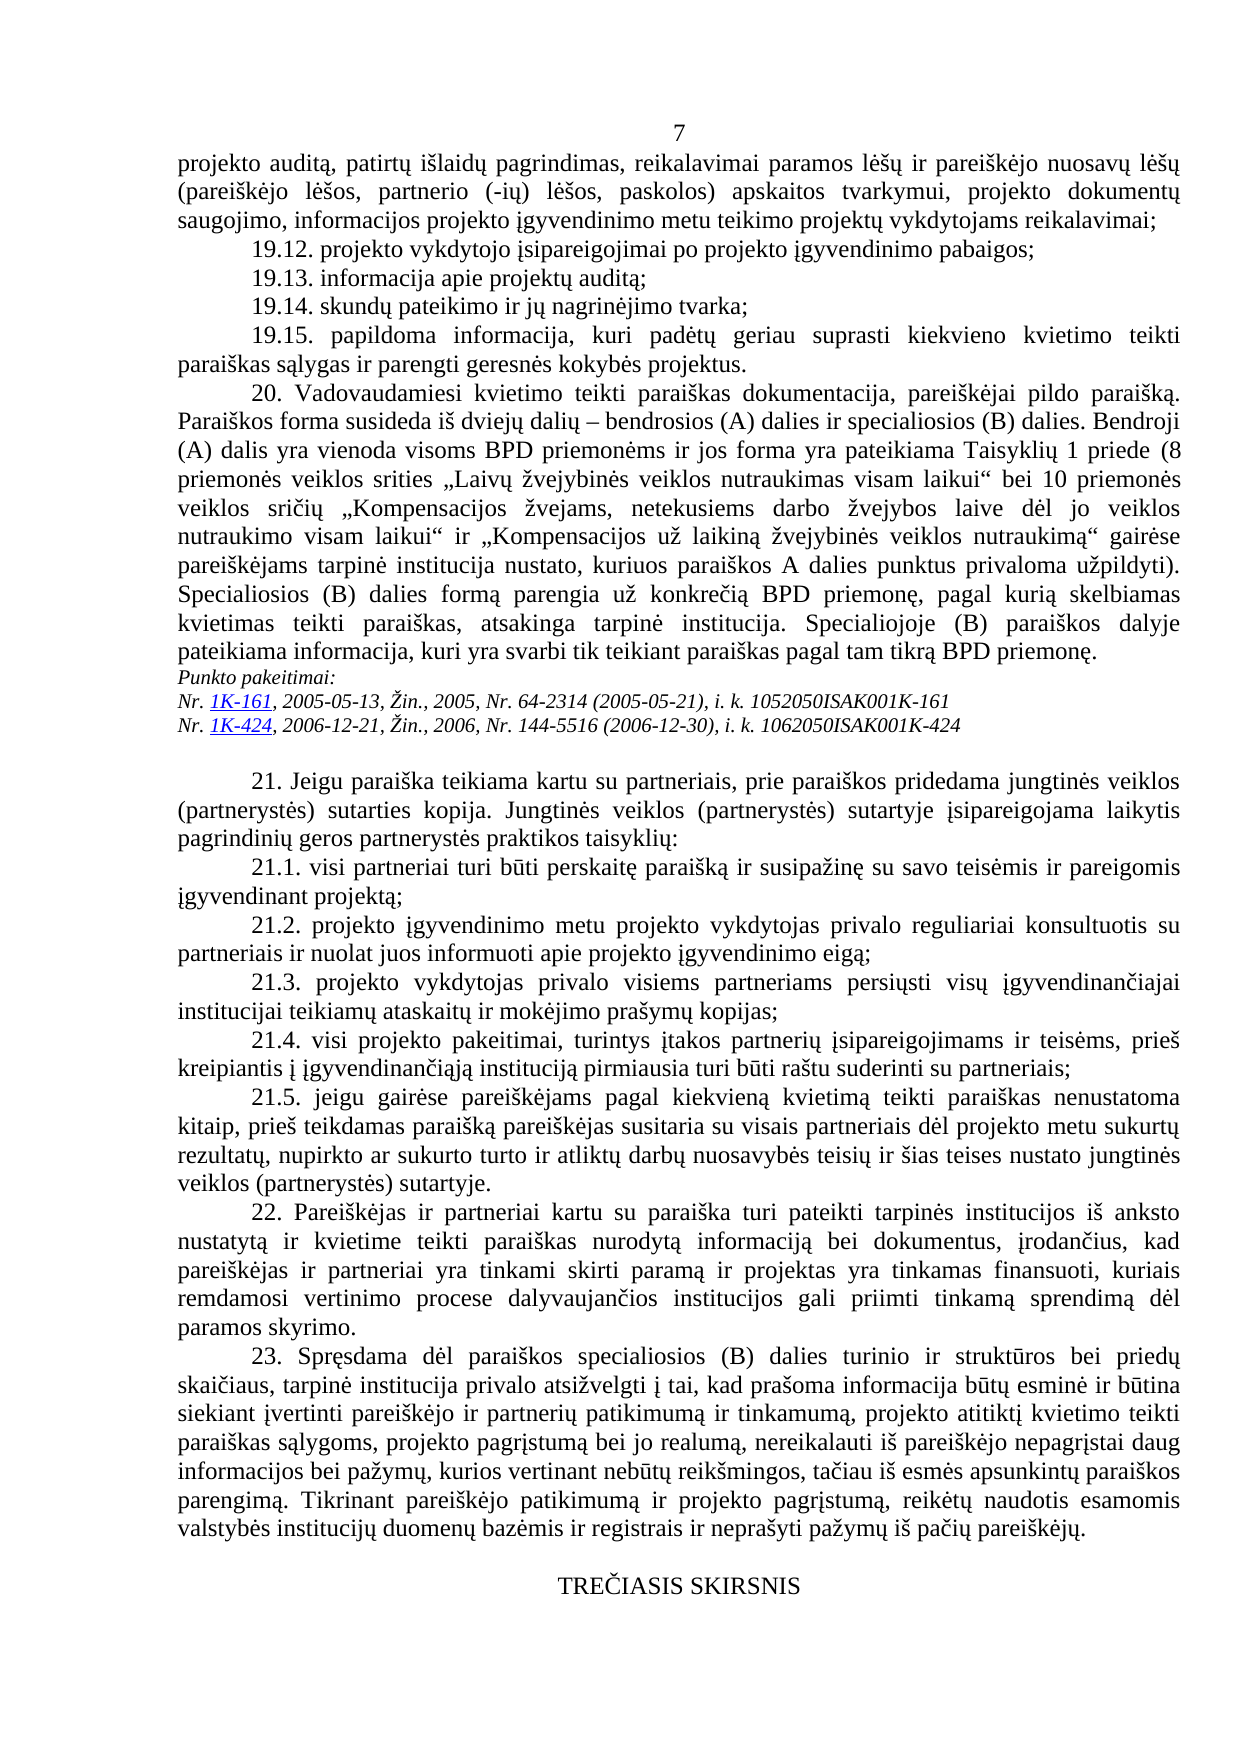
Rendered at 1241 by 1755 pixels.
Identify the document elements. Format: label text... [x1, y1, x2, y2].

text 21.2. projekto įgyvendinimo metu projekto vykdytojas privalo reguliariai konsultuotis su partneriais ir nuolat juos informuoti apie projekto įgyvendinimo eigą; [177, 910, 1181, 967]
text 21. Jeigu paraiška teikiama kartu su partneriais, prie paraiškos pridedama jungtinės veiklos (partnerystės) sutarties kopija. Jungtinės veiklos (partnerystės) sutartyje įsipareigojama laikytis pagrindinių geros partnerystės praktikos taisyklių: [177, 766, 1181, 852]
text projekto auditą, patirtų išlaidų pagrindimas, reikalavimai paramos lėšų ir pareiškėjo nuosavų lėšų (pareiškėjo lėšos, partnerio (-ių) lėšos, paskolos) apskaitos tvarkymui, projekto dokumentų saugojimo, informacijos projekto įgyvendinimo metu teikimo projektų vykdytojams reikalavimai; [177, 148, 1181, 234]
text Punkto pakeitimai: [177, 665, 1181, 689]
text 21.1. visi partneriai turi būti perskaitę paraišką ir susipažinę su savo teisėmis ir pareigomis įgyvendinant projektą; [177, 852, 1181, 910]
text 20. Vadovaudamiesi kvietimo teikti paraiškas dokumentacija, pareiškėjai pildo paraišką. Paraiškos forma susideda iš dviejų dalių – bendrosios (A) dalies ir specialiosios (B) dalies. Bendroji (A) dalis yra vienoda visoms BPD priemonėms ir jos forma yra pateikiama Taisyklių 1 priede (8 priemonės veiklos srities „Laivų žvejybinės veiklos nutraukimas visam laikui“ bei 10 priemonės veiklos sričių „Kompensacijos žvejams, netekusiems darbo žvejybos laive dėl jo veiklos nutraukimo visam laikui“ ir „Kompensacijos už laikiną žvejybinės veiklos nutraukimą“ gairėse pareiškėjams tarpinė institucija nustato, kuriuos paraiškos A dalies punktus privaloma užpildyti). Specialiosios (B) dalies formą parengia už konkrečią BPD priemonę, pagal kurią skelbiamas kvietimas teikti paraiškas, atsakinga tarpinė institucija. Specialiojoje (B) paraiškos dalyje pateikiama informacija, kuri yra svarbi tik teikiant paraiškas pagal tam tikrą BPD priemonę. [177, 378, 1181, 665]
text TREČIASIS SKIRSNIS [177, 1571, 1181, 1600]
text Nr. 1K-161, 2005-05-13, Žin., 2005, Nr. 64-2314 (2005-05-21), i. k. 1052050ISAK001K-161 [177, 689, 1181, 713]
text 19.12. projekto vykdytojo įsipareigojimai po projekto įgyvendinimo pabaigos; [177, 234, 1181, 263]
text 19.14. skundų pateikimo ir jų nagrinėjimo tvarka; [177, 291, 1181, 320]
text Nr. 1K-424, 2006-12-21, Žin., 2006, Nr. 144-5516 (2006-12-30), i. k. 1062050ISAK001K-424 [177, 713, 1181, 737]
text 19.13. informacija apie projektų auditą; [177, 263, 1181, 291]
text 21.5. jeigu gairėse pareiškėjams pagal kiekvieną kvietimą teikti paraiškas nenustatoma kitaip, prieš teikdamas paraišką pareiškėjas susitaria su visais partneriais dėl projekto metu sukurtų rezultatų, nupirkto ar sukurto turto ir atliktų darbų nuosavybės teisių ir šias teises nustato jungtinės veiklos (partnerystės) sutartyje. [177, 1082, 1181, 1197]
text 23. Spręsdama dėl paraiškos specialiosios (B) dalies turinio ir struktūros bei priedų skaičiaus, tarpinė institucija privalo atsižvelgti į tai, kad prašoma informacija būtų esminė ir būtina siekiant įvertinti pareiškėjo ir partnerių patikimumą ir tinkamumą, projekto atitiktį kvietimo teikti paraiškas sąlygoms, projekto pagrįstumą bei jo realumą, nereikalauti iš pareiškėjo nepagrįstai daug informacijos bei pažymų, kurios vertinant nebūtų reikšmingos, tačiau iš esmės apsunkintų paraiškos parengimą. Tikrinant pareiškėjo patikimumą ir projekto pagrįstumą, reikėtų naudotis esamomis valstybės institucijų duomenų bazėmis ir registrais ir neprašyti pažymų iš pačių pareiškėjų. [177, 1341, 1181, 1542]
text 21.4. visi projekto pakeitimai, turintys įtakos partnerių įsipareigojimams ir teisėms, prieš kreipiantis į įgyvendinančiąją instituciją pirmiausia turi būti raštu suderinti su partneriais; [177, 1025, 1181, 1082]
text 22. Pareiškėjas ir partneriai kartu su paraiška turi pateikti tarpinės institucijos iš anksto nustatytą ir kvietime teikti paraiškas nurodytą informaciją bei dokumentus, įrodančius, kad pareiškėjas ir partneriai yra tinkami skirti paramą ir projektas yra tinkamas finansuoti, kuriais remdamosi vertinimo procese dalyvaujančios institucijos gali priimti tinkamą sprendimą dėl paramos skyrimo. [177, 1197, 1181, 1341]
text 19.15. papildoma informacija, kuri padėtų geriau suprasti kiekvieno kvietimo teikti paraiškas sąlygas ir parengti geresnės kokybės projektus. [177, 320, 1181, 378]
text 21.3. projekto vykdytojas privalo visiems partneriams persiųsti visų įgyvendinančiajai institucijai teikiamų ataskaitų ir mokėjimo prašymų kopijas; [177, 967, 1181, 1025]
